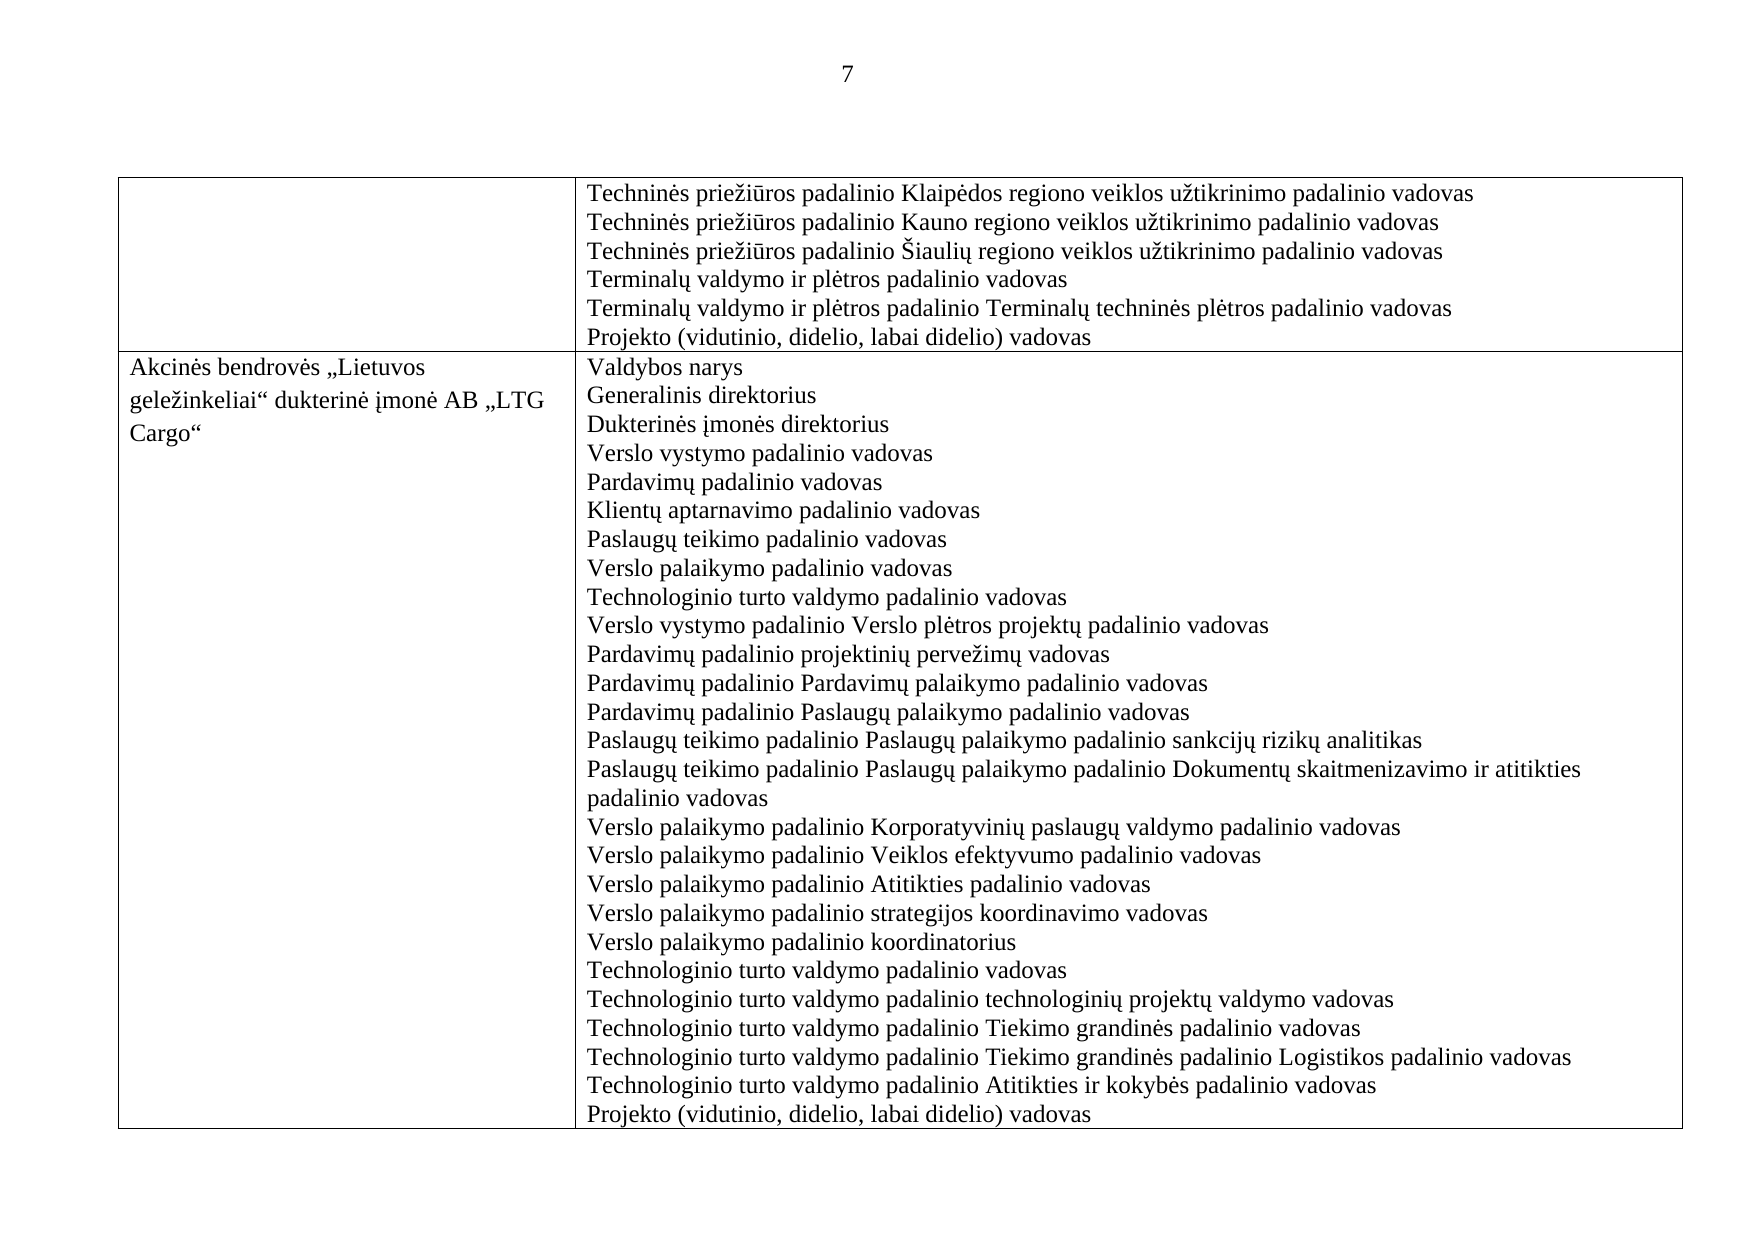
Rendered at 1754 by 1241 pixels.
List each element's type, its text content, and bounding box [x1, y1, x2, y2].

table_cell Akcinės bendrovės „Lietuvos geležinkeliai“ dukterinė įmonė AB „LTG Cargo“ [119, 352, 575, 1128]
table_cell Techninės priežiūros padalinio Klaipėdos regiono veiklos užtikrinimo padalinio vadovas Techninės priežiūros padalinio Kauno regiono veiklos užtikrinimo padalinio vadovas Techninės priežiūros padalinio Šiaulių regiono veiklos užtikrinimo padalinio vadovas Terminalų valdymo ir plėtros padalinio vadovas Terminalų valdymo ir plėtros padalinio Terminalų techninės plėtros padalinio vadovas Projekto (vidutinio, didelio, labai didelio) vadovas [576, 178, 1682, 351]
table_cell Valdybos narys Generalinis direktorius Dukterinės įmonės direktorius Verslo vystymo padalinio vadovas Pardavimų padalinio vadovas Klientų aptarnavimo padalinio vadovas Paslaugų teikimo padalinio vadovas Verslo palaikymo padalinio vadovas Technologinio turto valdymo padalinio vadovas Verslo vystymo padalinio Verslo plėtros projektų padalinio vadovas Pardavimų padalinio projektinių pervežimų vadovas Pardavimų padalinio Pardavimų palaikymo padalinio vadovas Pardavimų padalinio Paslaugų palaikymo padalinio vadovas Paslaugų teikimo padalinio Paslaugų palaikymo padalinio sankcijų rizikų analitikas Paslaugų teikimo padalinio Paslaugų palaikymo padalinio Dokumentų skaitmenizavimo ir atitikties padalinio vadovas Verslo palaikymo padalinio Korporatyvinių paslaugų valdymo padalinio vadovas Verslo palaikymo padalinio Veiklos efektyvumo padalinio vadovas Verslo palaikymo padalinio Atitikties padalinio vadovas Verslo palaikymo padalinio strategijos koordinavimo vadovas Verslo palaikymo padalinio koordinatorius Technologinio turto valdymo padalinio vadovas Technologinio turto valdymo padalinio technologinių projektų valdymo vadovas Technologinio turto valdymo padalinio Tiekimo grandinės padalinio vadovas Technologinio turto valdymo padalinio Tiekimo grandinės padalinio Logistikos padalinio vadovas Technologinio turto valdymo padalinio Atitikties ir kokybės padalinio vadovas Projekto (vidutinio, didelio, labai didelio) vadovas [576, 352, 1682, 1128]
table_cell [119, 178, 575, 351]
